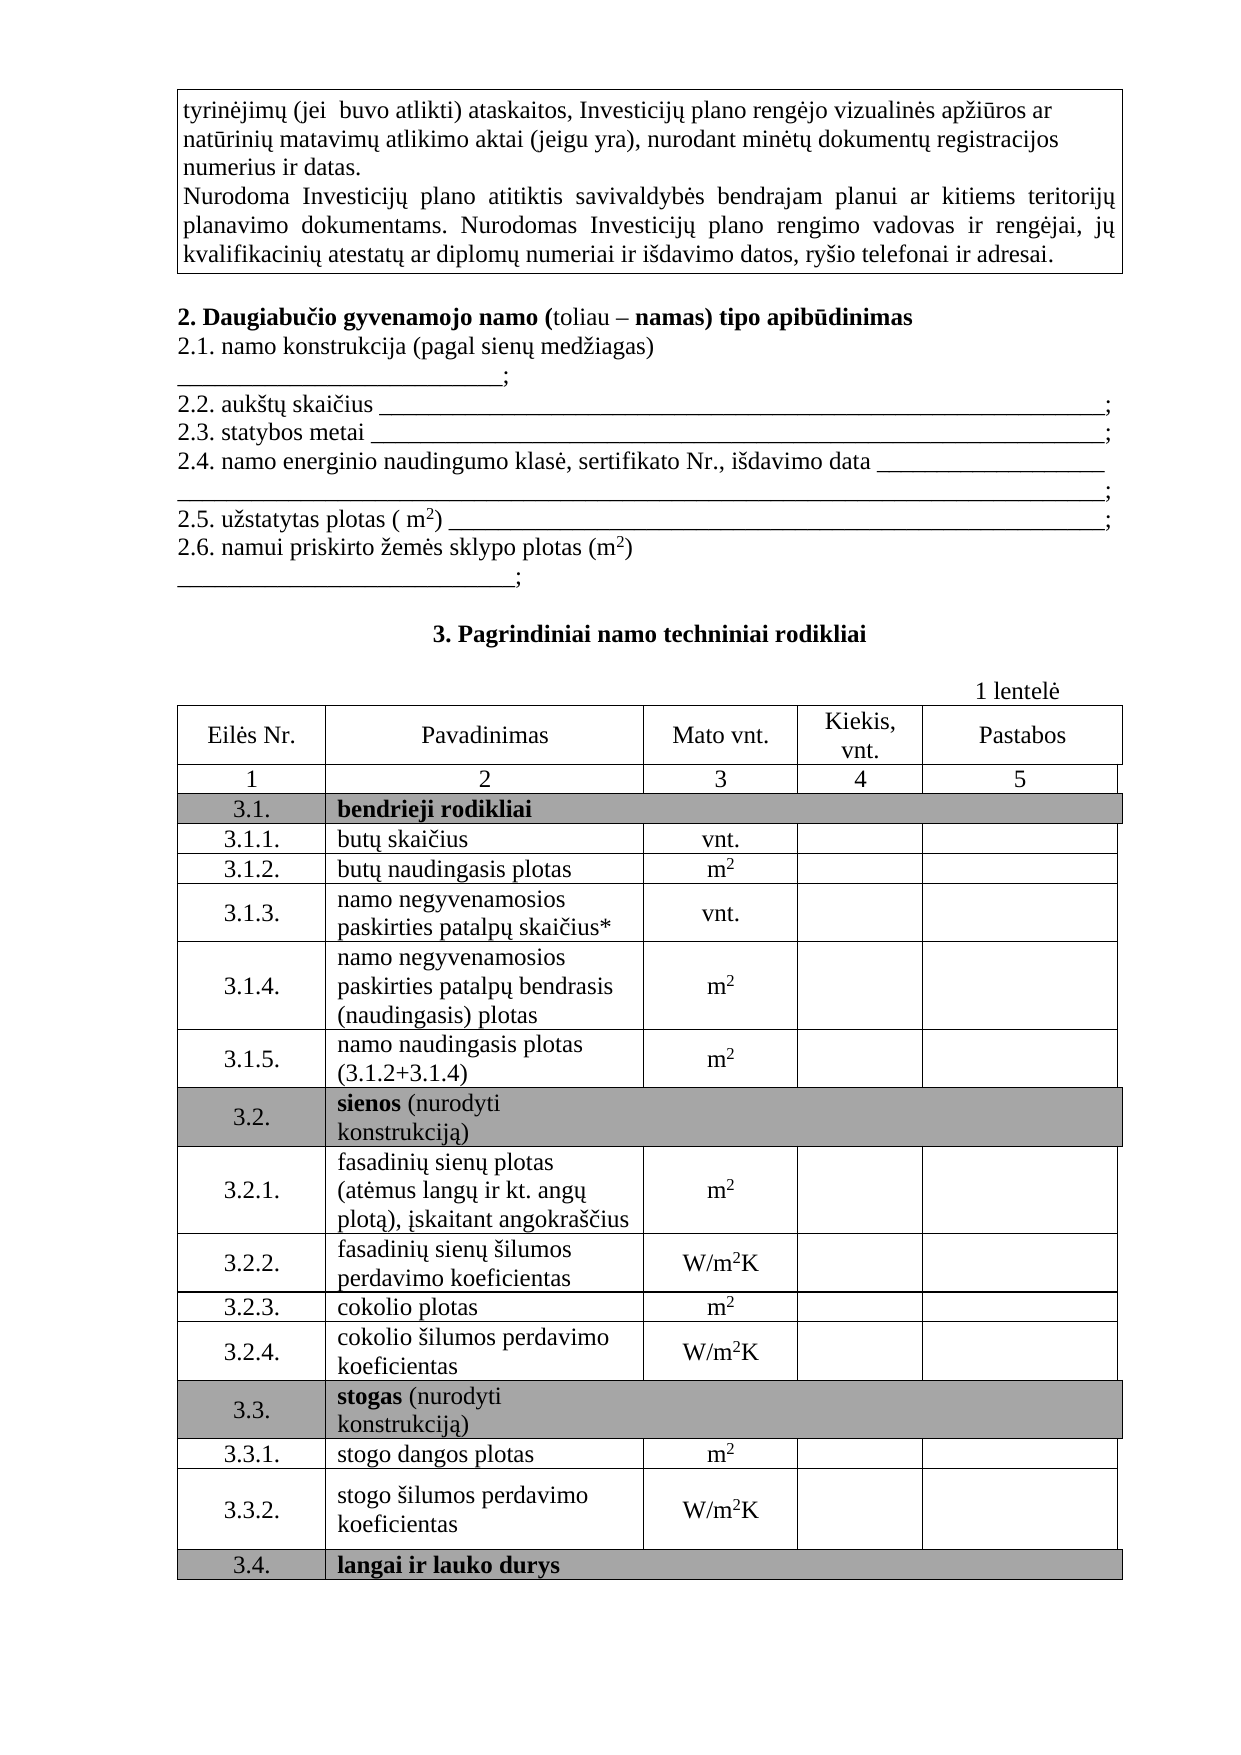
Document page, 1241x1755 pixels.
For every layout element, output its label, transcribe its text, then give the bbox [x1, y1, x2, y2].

table_cell [798, 1293, 922, 1321]
table_cell namo negyvenamosios paskirties patalpų skaičius* [326, 884, 643, 941]
table_cell [798, 1088, 923, 1146]
table_cell [923, 1088, 1122, 1146]
table_cell [923, 824, 1117, 853]
table_cell [798, 854, 922, 883]
text 2. Daugiabučio gyvenamojo namo (toliau – namas) tipo apibūdinimas [177, 302, 1122, 331]
table_cell [923, 1439, 1117, 1468]
table_cell 3.2.3. [178, 1293, 325, 1321]
table_cell [923, 1381, 1122, 1438]
table_cell [923, 1147, 1117, 1233]
table_cell [798, 942, 922, 1028]
table_cell 3.1.2. [178, 854, 325, 883]
table_cell stogo dangos plotas [326, 1439, 643, 1468]
text 2.2. aukštų skaičius ; [177, 389, 1122, 417]
table_cell 3.2.4. [178, 1322, 325, 1380]
table_cell 3.1.4. [178, 942, 325, 1028]
table_cell m2 [644, 854, 797, 883]
table_cell [1118, 1233, 1122, 1291]
table_cell 3.1.1. [178, 824, 325, 853]
text 1 lentelė [177, 676, 1122, 705]
table_cell 3.3. [178, 1381, 325, 1438]
table_cell stogo šilumos perdavimo koeficientas [326, 1469, 643, 1549]
table_cell namo naudingasis plotas (3.1.2+3.1.4) [326, 1030, 643, 1087]
table_cell [923, 1293, 1117, 1321]
text __________________________; [177, 360, 1122, 389]
table_cell 3.1. [178, 794, 325, 823]
table_cell [644, 794, 798, 823]
table_cell [923, 1469, 1117, 1549]
table_cell W/m2K [644, 1469, 797, 1549]
table_cell 3.2. [178, 1088, 325, 1146]
table_cell fasadinių sienų šilumos perdavimo koeficientas [326, 1234, 643, 1291]
table_cell [1118, 941, 1122, 1028]
table_cell 4 [798, 765, 922, 793]
table_cell cokolio plotas [326, 1293, 643, 1321]
table_cell W/m2K [644, 1234, 797, 1291]
table_cell [798, 1030, 922, 1087]
table_cell [798, 1381, 923, 1438]
table_cell [1118, 1029, 1122, 1087]
table_cell butų naudingasis plotas [326, 854, 643, 883]
table_cell [1118, 1468, 1122, 1549]
table_cell [1118, 853, 1122, 883]
table_cell m2 [644, 1293, 797, 1321]
table_header tyrinėjimų (jei buvo atlikti) ataskaitos, Investicijų plano rengėjo vizualinės apžiūros ar natūrinių matavimų atlikimo aktai (jeigu yra), nurodant minėtų dokumentų registracijos numerius ir datas. Nurodoma Investicijų plano atitiktis savivaldybės bendrajam planui ar kitiems teritorijų planavimo dokumentams. Nurodomas Investicijų plano rengimo vadovas ir rengėjai, jų kvalifikacinių atestatų ar diplomų numeriai ir išdavimo datos, ryšio telefonai ir adresai. [178, 90, 1122, 273]
table_cell 3.1.5. [178, 1030, 325, 1087]
table_cell [1118, 1147, 1122, 1233]
table_cell 1 [178, 765, 325, 793]
table_header Mato vnt. [644, 706, 797, 763]
table_cell [923, 854, 1117, 883]
table_cell fasadinių sienų plotas (atėmus langų ir kt. angų plotą), įskaitant angokraščius [326, 1147, 643, 1233]
table_cell namo negyvenamosios paskirties patalpų bendrasis (naudingasis) plotas [326, 942, 643, 1028]
table_cell [1118, 1321, 1122, 1380]
text 2.3. statybos metai ; [177, 417, 1122, 446]
table_cell [798, 1234, 922, 1291]
table_cell cokolio šilumos perdavimo koeficientas [326, 1322, 643, 1380]
table_cell [798, 884, 922, 941]
text 2.5. užstatytas plotas ( m2) ; [177, 504, 1122, 532]
table_cell vnt. [644, 884, 797, 941]
table_cell m2 [644, 942, 797, 1028]
table_cell [798, 1469, 922, 1549]
table_cell [1118, 824, 1122, 853]
text 2.1. namo konstrukcija (pagal sienų medžiagas) [177, 331, 1122, 360]
table_cell [923, 794, 1122, 823]
text 2.4. namo energinio naudingumo klasė, sertifikato Nr., išdavimo data [177, 446, 1122, 475]
table_cell [798, 1322, 922, 1380]
table_cell butų skaičius [326, 824, 643, 853]
table_cell [923, 884, 1117, 941]
table_header Pastabos [923, 706, 1122, 763]
table_header Eilės Nr. [178, 706, 325, 763]
table_cell W/m2K [644, 1322, 797, 1380]
table_cell [1118, 1439, 1122, 1468]
table_cell langai ir lauko durys [326, 1550, 644, 1579]
table_cell [923, 942, 1117, 1028]
table_cell bendrieji rodikliai [326, 794, 644, 823]
table_cell sienos (nurodyti konstrukciją) [326, 1088, 644, 1146]
text 3. Pagrindiniai namo techniniai rodikliai [177, 619, 1122, 647]
table_cell [923, 1234, 1117, 1291]
table_cell m2 [644, 1030, 797, 1087]
table_cell [644, 1381, 798, 1438]
table_cell m2 [644, 1147, 797, 1233]
text ___________________________; [177, 561, 1122, 590]
table_cell 2 [326, 765, 643, 793]
table_cell [798, 1439, 922, 1468]
table_cell [1118, 765, 1122, 793]
table_cell [644, 1550, 798, 1579]
table_cell 3.3.2. [178, 1469, 325, 1549]
table_header Kiekis, vnt. [798, 706, 922, 763]
table_cell m2 [644, 1439, 797, 1468]
table_cell [798, 794, 923, 823]
table_cell stogas (nurodyti konstrukciją) [326, 1381, 644, 1438]
table_cell [644, 1088, 798, 1146]
table_cell vnt. [644, 824, 797, 853]
table_cell [923, 1030, 1117, 1087]
table_cell 3.1.3. [178, 884, 325, 941]
table_cell 3.4. [178, 1550, 325, 1579]
table_cell [923, 1322, 1117, 1380]
table_cell 3 [644, 765, 797, 793]
text _ ; [177, 475, 1122, 504]
table_cell 3.2.2. [178, 1234, 325, 1291]
table_cell 5 [923, 765, 1117, 793]
table_cell [923, 1550, 1122, 1579]
table_header Pavadinimas [326, 706, 643, 763]
table_cell [1118, 1291, 1122, 1321]
text 2.6. namui priskirto žemės sklypo plotas (m2) [177, 532, 1122, 561]
table_cell 3.3.1. [178, 1439, 325, 1468]
table_cell [1118, 883, 1122, 941]
table_cell 3.2.1. [178, 1147, 325, 1233]
table_cell [798, 1550, 923, 1579]
table_cell [798, 1147, 922, 1233]
table_cell [798, 824, 922, 853]
